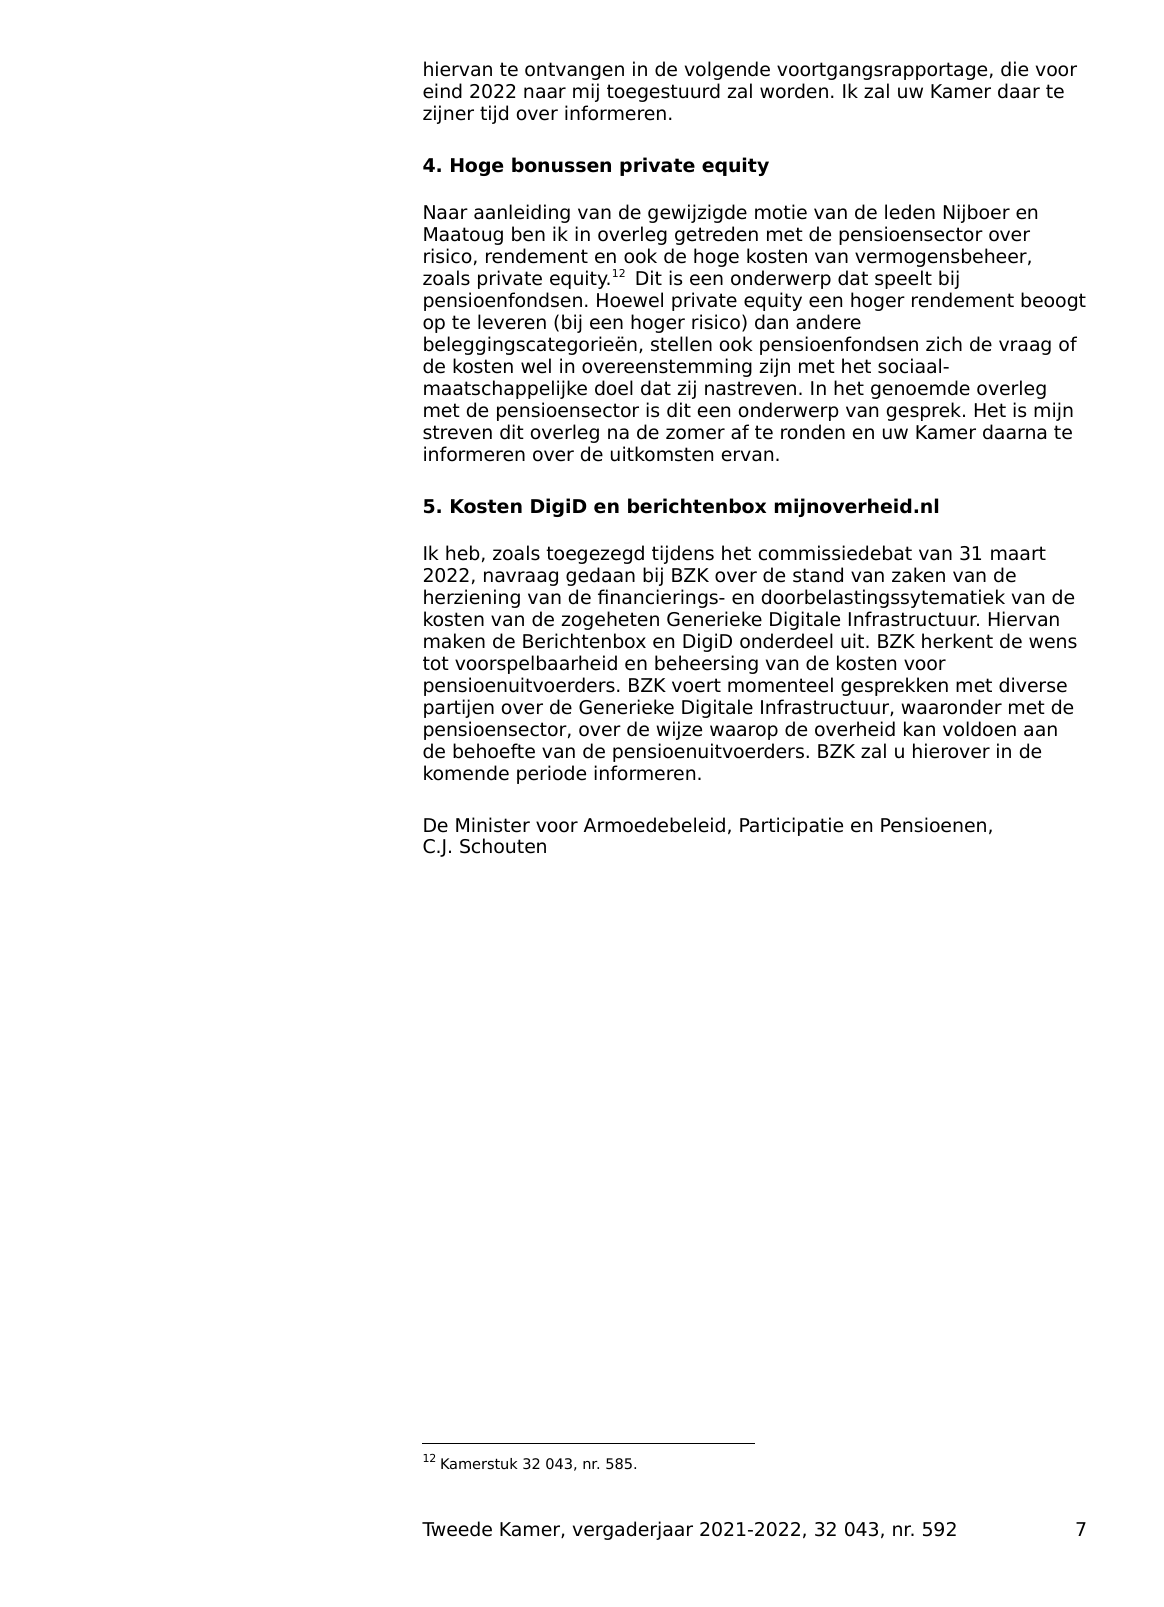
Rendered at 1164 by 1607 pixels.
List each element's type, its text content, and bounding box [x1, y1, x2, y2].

text De Minister voor Armoedebeleid, Participatie en Pensioenen, C.J. Schouten [422, 814, 1087, 858]
subtitle 5. Kosten DigiD en berichtenbox mijnoverheid.nl [422, 496, 1087, 518]
text Ik heb, zoals toegezegd tijdens het commissiedebat van 31 maart 2022, navraag gedaan bij BZK over de stand van zaken van de herziening van de financierings- en doorbelastingssytematiek van de kosten van de zogeheten Generieke Digitale Infrastructuur. Hiervan maken de Berichtenbox en DigiD onderdeel uit. BZK herkent de wens tot voorspelbaarheid en beheersing van de kosten voor pensioenuitvoerders. BZK voert momenteel gesprekken met diverse partijen over de Generieke Digitale Infrastructuur, waaronder met de pensioensector, over de wijze waarop de overheid kan voldoen aan de behoefte van de pensioenuitvoerders. BZK zal u hierover in de komende periode informeren. [422, 543, 1087, 784]
subtitle 4. Hoge bonussen private equity [422, 155, 1087, 177]
text Kamerstuk 32 043, nr. 585. [422, 1452, 1087, 1474]
text hiervan te ontvangen in de volgende voortgangsrapportage, die voor eind 2022 naar mij toegestuurd zal worden. Ik zal uw Kamer daar te zijner tijd over informeren. [422, 59, 1087, 125]
text Naar aanleiding van de gewijzigde motie van de leden Nijboer en Maatoug ben ik in overleg getreden met de pensioensector over risico, rendement en ook de hoge kosten van vermogensbeheer, zoals private equity. Dit is een onderwerp dat speelt bij pensioenfondsen. Hoewel private equity een hoger rendement beoogt op te leveren (bij een hoger risico) dan andere beleggingscategorieën, stellen ook pensioenfondsen zich de vraag of de kosten wel in overeenstemming zijn met het sociaal-maatschappelijke doel dat zij nastreven. In het genoemde overleg met de pensioensector is dit een onderwerp van gesprek. Het is mijn streven dit overleg na de zomer af te ronden en uw Kamer daarna te informeren over de uitkomsten ervan. [422, 202, 1087, 466]
